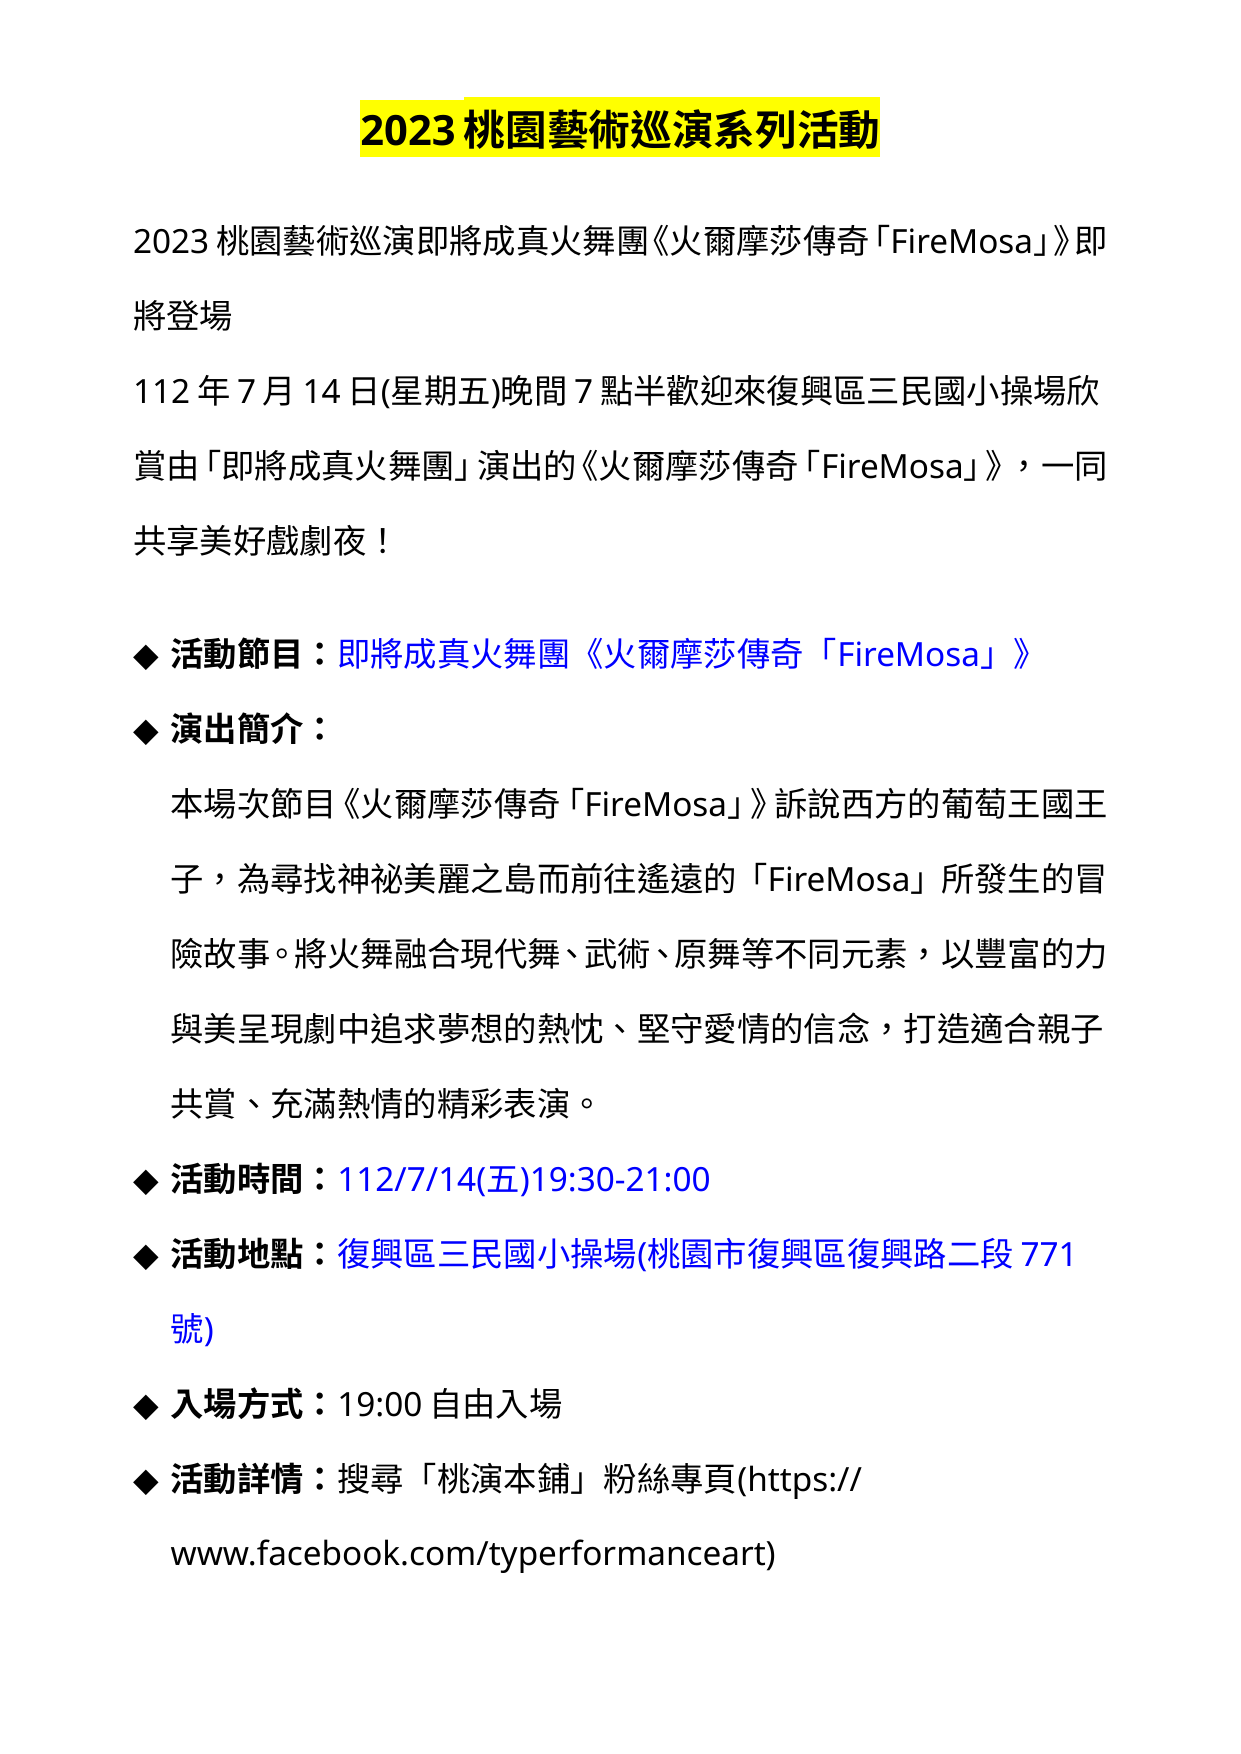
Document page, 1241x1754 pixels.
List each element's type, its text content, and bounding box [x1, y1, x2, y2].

list 活動時間：112/7/14(五)19:30-21:00 [133, 1139, 1107, 1214]
list 入場方式：19:00自由入場 [133, 1364, 1107, 1439]
text 本場次節目《火爾摩莎傳奇「FireMosa」》訴說西方的葡萄王國王子，為尋找神祕美麗之島而前往遙遠的「FireMosa」所發生的冒險故事。將火舞融合現代舞、武術、原舞等不同元素，以豐富的力與美呈現劇中追求夢想的熱忱、堅守愛情的信念，打造適合親子共賞、充滿熱情的精彩表演。 [170, 764, 1107, 1139]
text 2023桃園藝術巡演系列活動 [133, 89, 1107, 164]
text 112年7月14日(星期五)晚間7點半歡迎來復興區三民國小操場欣賞由「即將成真火舞團」演出的《火爾摩莎傳奇「FireMosa」》，一同共享美好戲劇夜！ [133, 352, 1107, 577]
list 活動詳情：搜尋「桃演本鋪」粉絲專頁(https://www.facebook.com/typerformanceart) [133, 1439, 1107, 1589]
list 活動地點：復興區三民國小操場(桃園市復興區復興路二段771號) [133, 1214, 1107, 1364]
list 活動節目：即將成真火舞團《火爾摩莎傳奇「FireMosa」》 [133, 614, 1107, 689]
list 演出簡介： [133, 689, 1107, 764]
text 2023桃園藝術巡演即將成真火舞團《火爾摩莎傳奇「FireMosa」》即將登場 [133, 202, 1107, 352]
